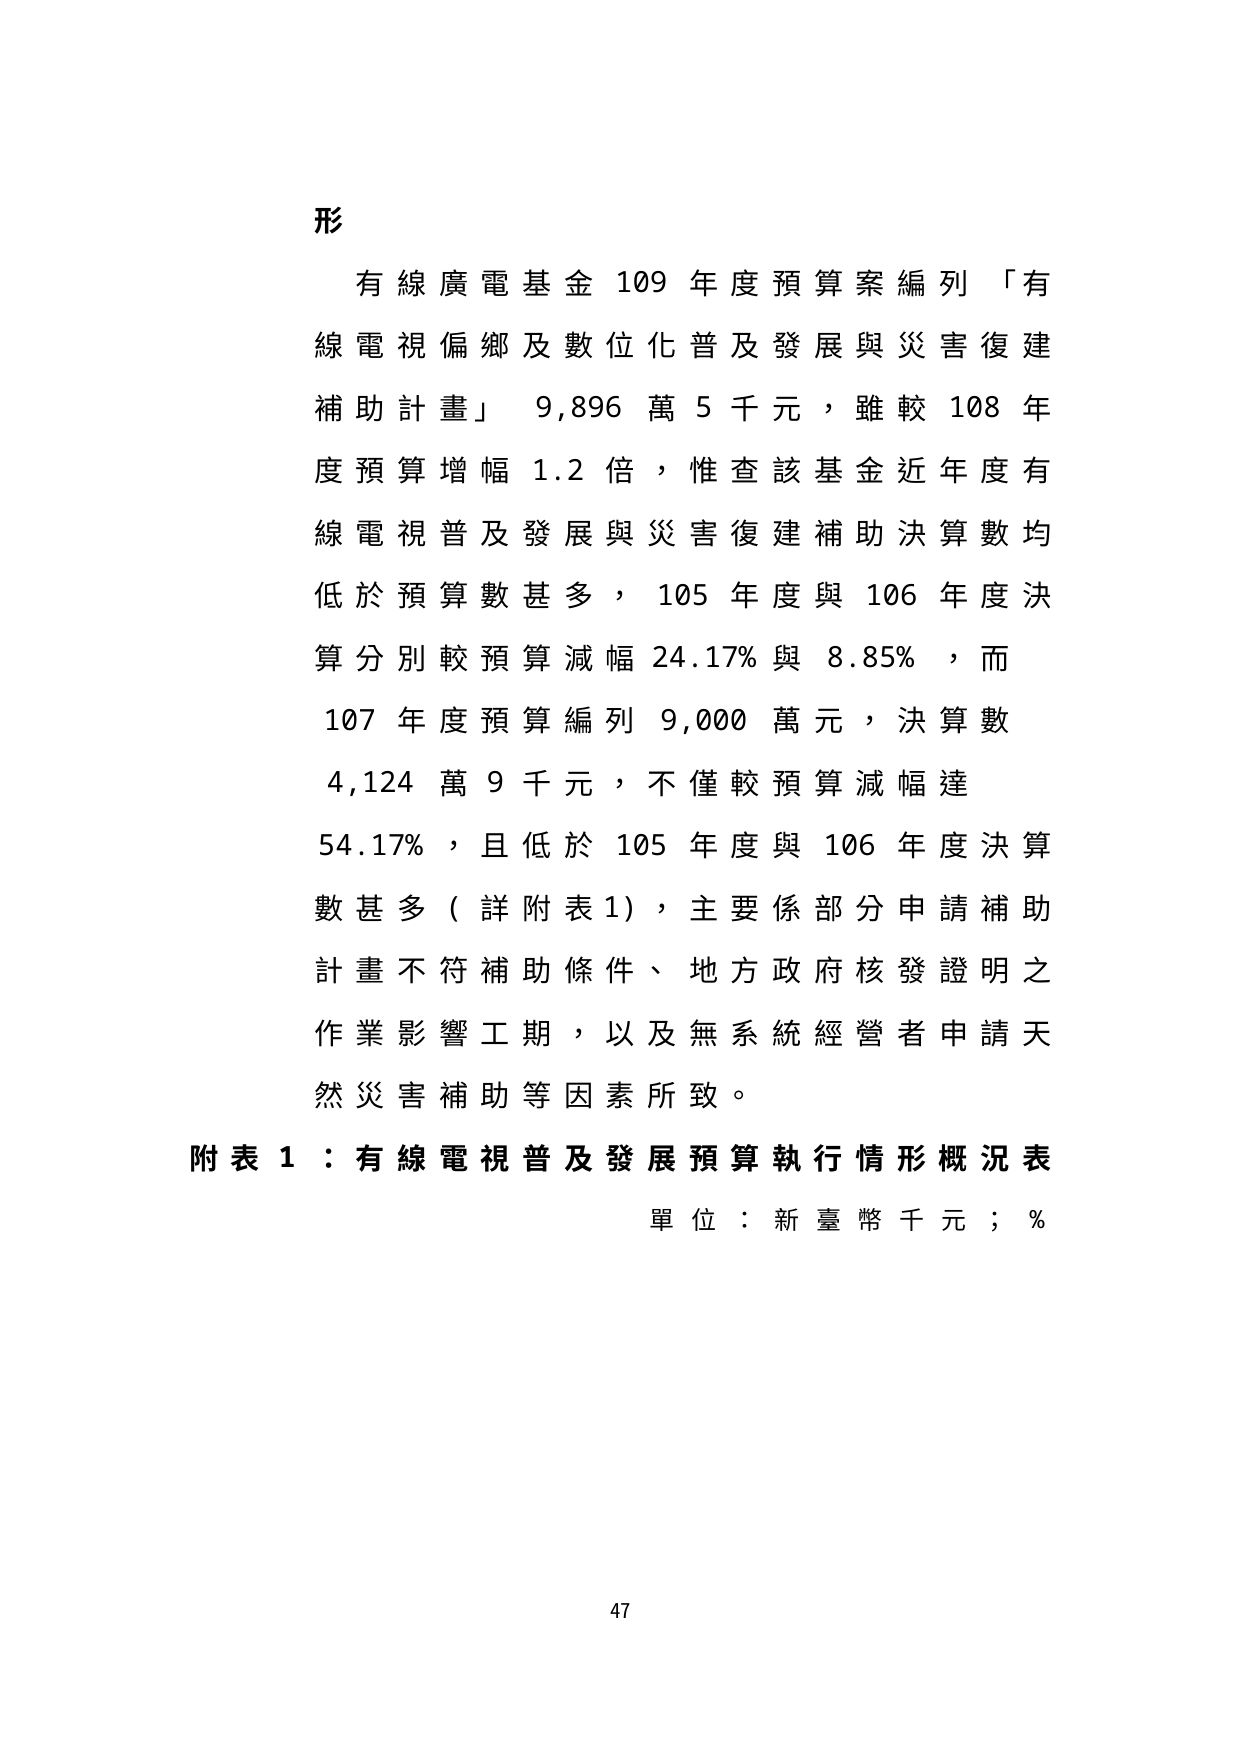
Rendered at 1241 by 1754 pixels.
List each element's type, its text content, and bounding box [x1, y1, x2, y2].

text 單位：新臺幣千元；% [183, 1177, 1058, 1240]
text 形 [242, 177, 1058, 240]
text 附表1：有線電視普及發展預算執行情形概況表 [183, 1115, 1058, 1177]
text 有線廣電基金109年度預算案編列「有線電視偏鄉及數位化普及發展與災害復建補助計畫」9,896萬5千元，雖較108年度預算增幅1.2倍，惟查該基金近年度有線電視普及發展與災害復建補助決算數均低於預算數甚多，105年度與106年度決算分別較預算減幅24.17%與8.85%，而107年度預算編列9,000萬元，決算數4,124萬9千元，不僅較預算減幅達54.17%，且低於105年度與106年度決算數甚多(詳附表1)，主要係部分申請補助計畫不符補助條件、地方政府核發證明之作業影響工期，以及無系統經營者申請天然災害補助等因素所致。 [271, 240, 1058, 1115]
